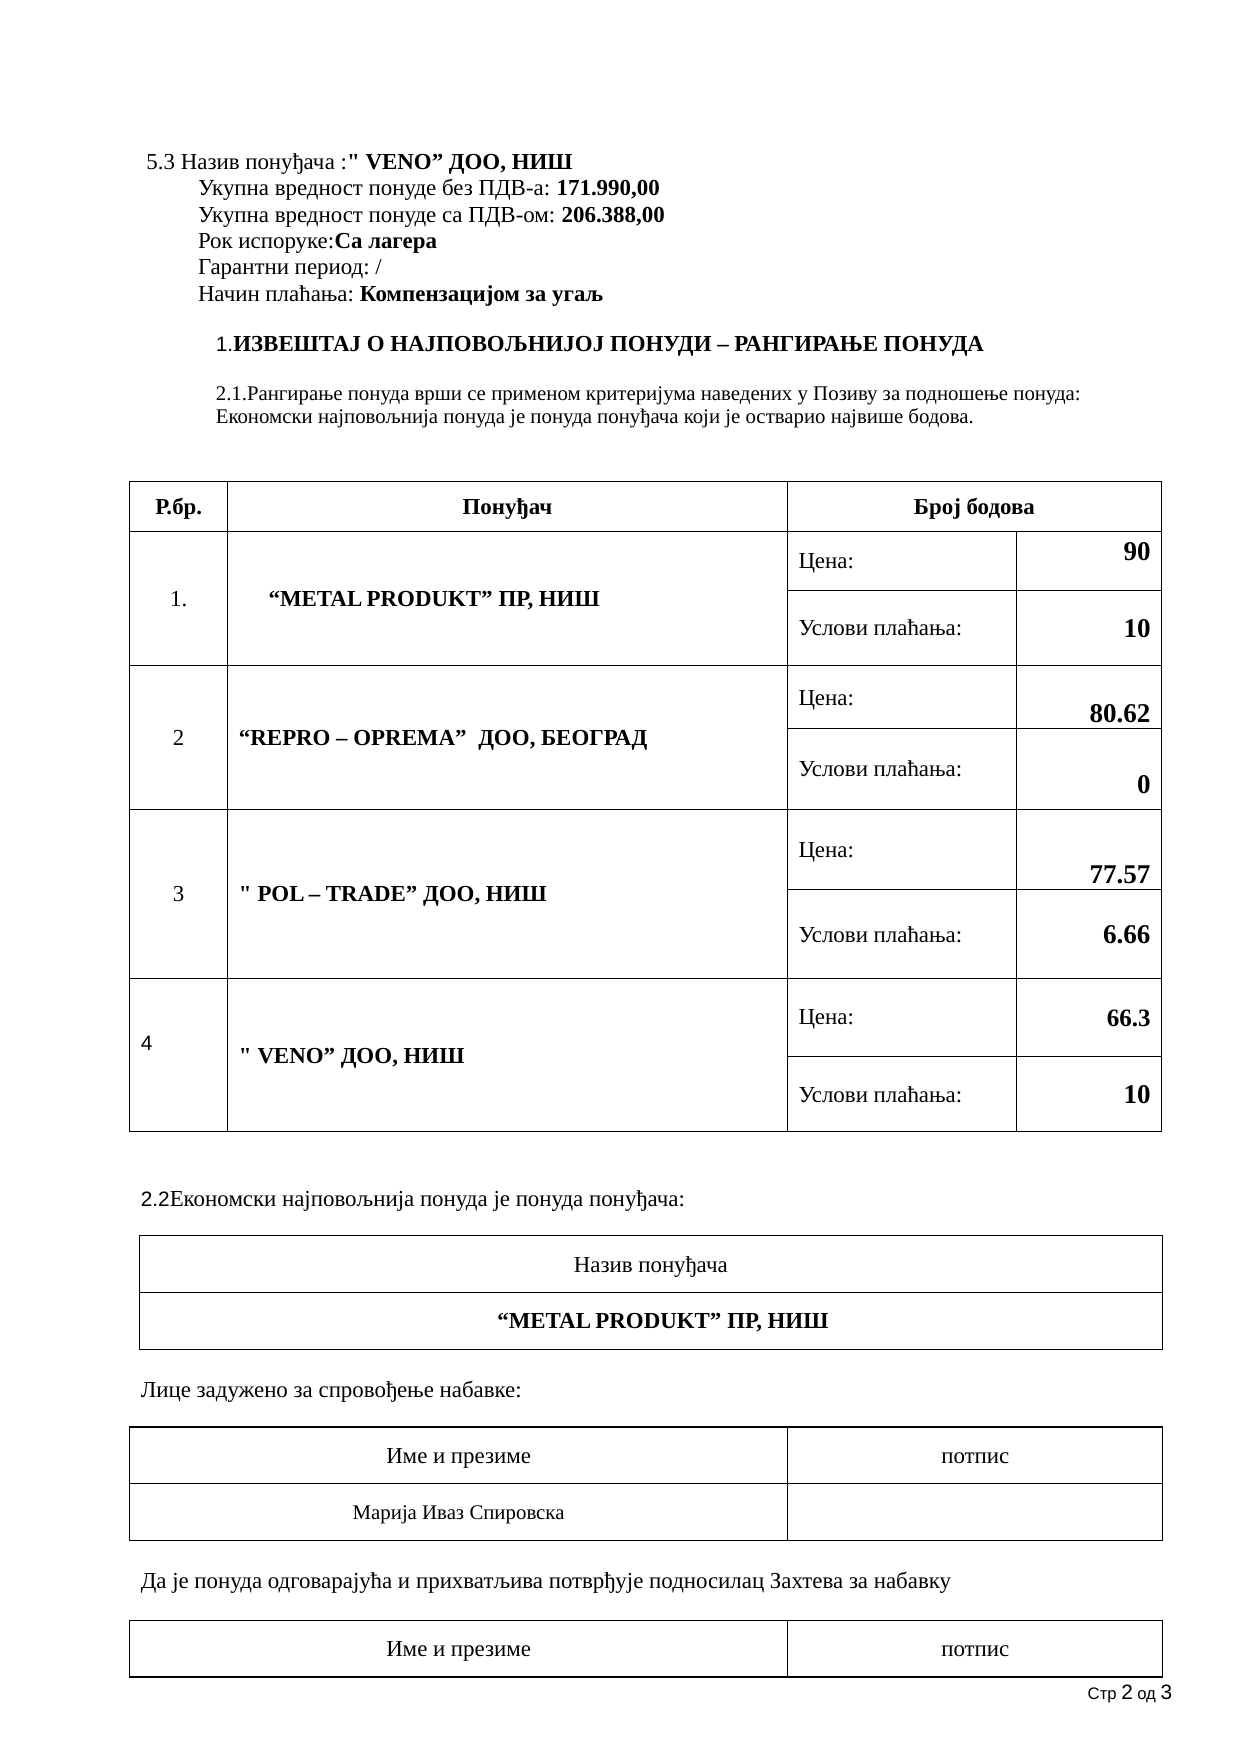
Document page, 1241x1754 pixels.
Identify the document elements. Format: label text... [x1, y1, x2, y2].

table_cell Услови плаћања: [788, 729, 1016, 808]
table_header Име и презиме [130, 1428, 787, 1483]
table_cell 1. [130, 532, 227, 664]
table_cell “METAL PRODUKT” ПР, НИШ [228, 532, 787, 664]
table_cell 4 [130, 979, 227, 1131]
table_cell 10 [1017, 591, 1161, 664]
text Укупна вредност понуде без ПДВ-а: 171.990,00 [141, 174, 1172, 201]
table_cell Услови плаћања: [788, 1057, 1016, 1131]
table_cell [788, 1484, 1162, 1540]
table_cell “METAL PRODUKT” ПР, НИШ [140, 1293, 1162, 1348]
table_cell 0 [1017, 729, 1161, 808]
text 5.3 Назив понуђача :" VENO” ДОО, НИШ [141, 148, 1172, 174]
table_header потпис [788, 1428, 1162, 1483]
table_cell Цена: [788, 532, 1016, 590]
table_header Број бодова [788, 482, 1161, 531]
table_header Назив понуђача [140, 1236, 1162, 1292]
text Укупна вредност понуде са ПДВ-ом: 206.388,00 [141, 201, 1172, 227]
table_cell Цена: [788, 810, 1016, 889]
list Економски најповољнија понуда је понуда понуђача: [141, 1185, 1172, 1211]
table_cell 3 [130, 810, 227, 978]
table_cell Услови плаћања: [788, 890, 1016, 978]
table_cell " VENO” ДОО, НИШ [228, 979, 787, 1131]
table_header Име и презиме [130, 1621, 787, 1676]
text Гарантни период: / [141, 253, 1172, 280]
table_header Понуђач [228, 482, 787, 531]
text Да је понуда одговарајућа и прихватљива потврђује подносилац Захтева за набавку [141, 1567, 1172, 1593]
list 2.1.Рангирање понуда врши се применом критеријума наведених у Позиву за подношење понуда: [216, 380, 1172, 404]
table_cell 90 [1017, 532, 1161, 590]
list ИЗВЕШТАЈ О НАЈПОВОЉНИЈОЈ ПОНУДИ – РАНГИРАЊЕ ПОНУДА [216, 330, 1172, 356]
table_cell 6.66 [1017, 890, 1161, 978]
table_cell 77.57 [1017, 810, 1161, 889]
table_cell “REPRO – OPREMA” ДОО, БЕОГРАД [228, 666, 787, 808]
list Економски најповољнија понуда је понуда понуђача који је остварио највише бодова. [216, 404, 1172, 428]
table_cell 80.62 [1017, 666, 1161, 728]
table_cell Цена: [788, 979, 1016, 1056]
table_cell Цена: [788, 666, 1016, 728]
table_header потпис [788, 1621, 1162, 1676]
text Рок испоруке:Са лагера [141, 227, 1172, 253]
table_cell Марија Иваз Спировска [130, 1484, 787, 1540]
table_cell " POL – TRADE” ДОО, НИШ [228, 810, 787, 978]
table_cell 10 [1017, 1057, 1161, 1131]
table_cell 66.3 [1017, 979, 1161, 1056]
table_cell 2 [130, 666, 227, 808]
table_cell Услови плаћања: [788, 591, 1016, 664]
text Лице задужено за спровођење набавке: [141, 1376, 1172, 1402]
text Начин плаћања: Компензацијом за угаљ [141, 280, 1172, 306]
table_header Р.бр. [130, 482, 227, 531]
